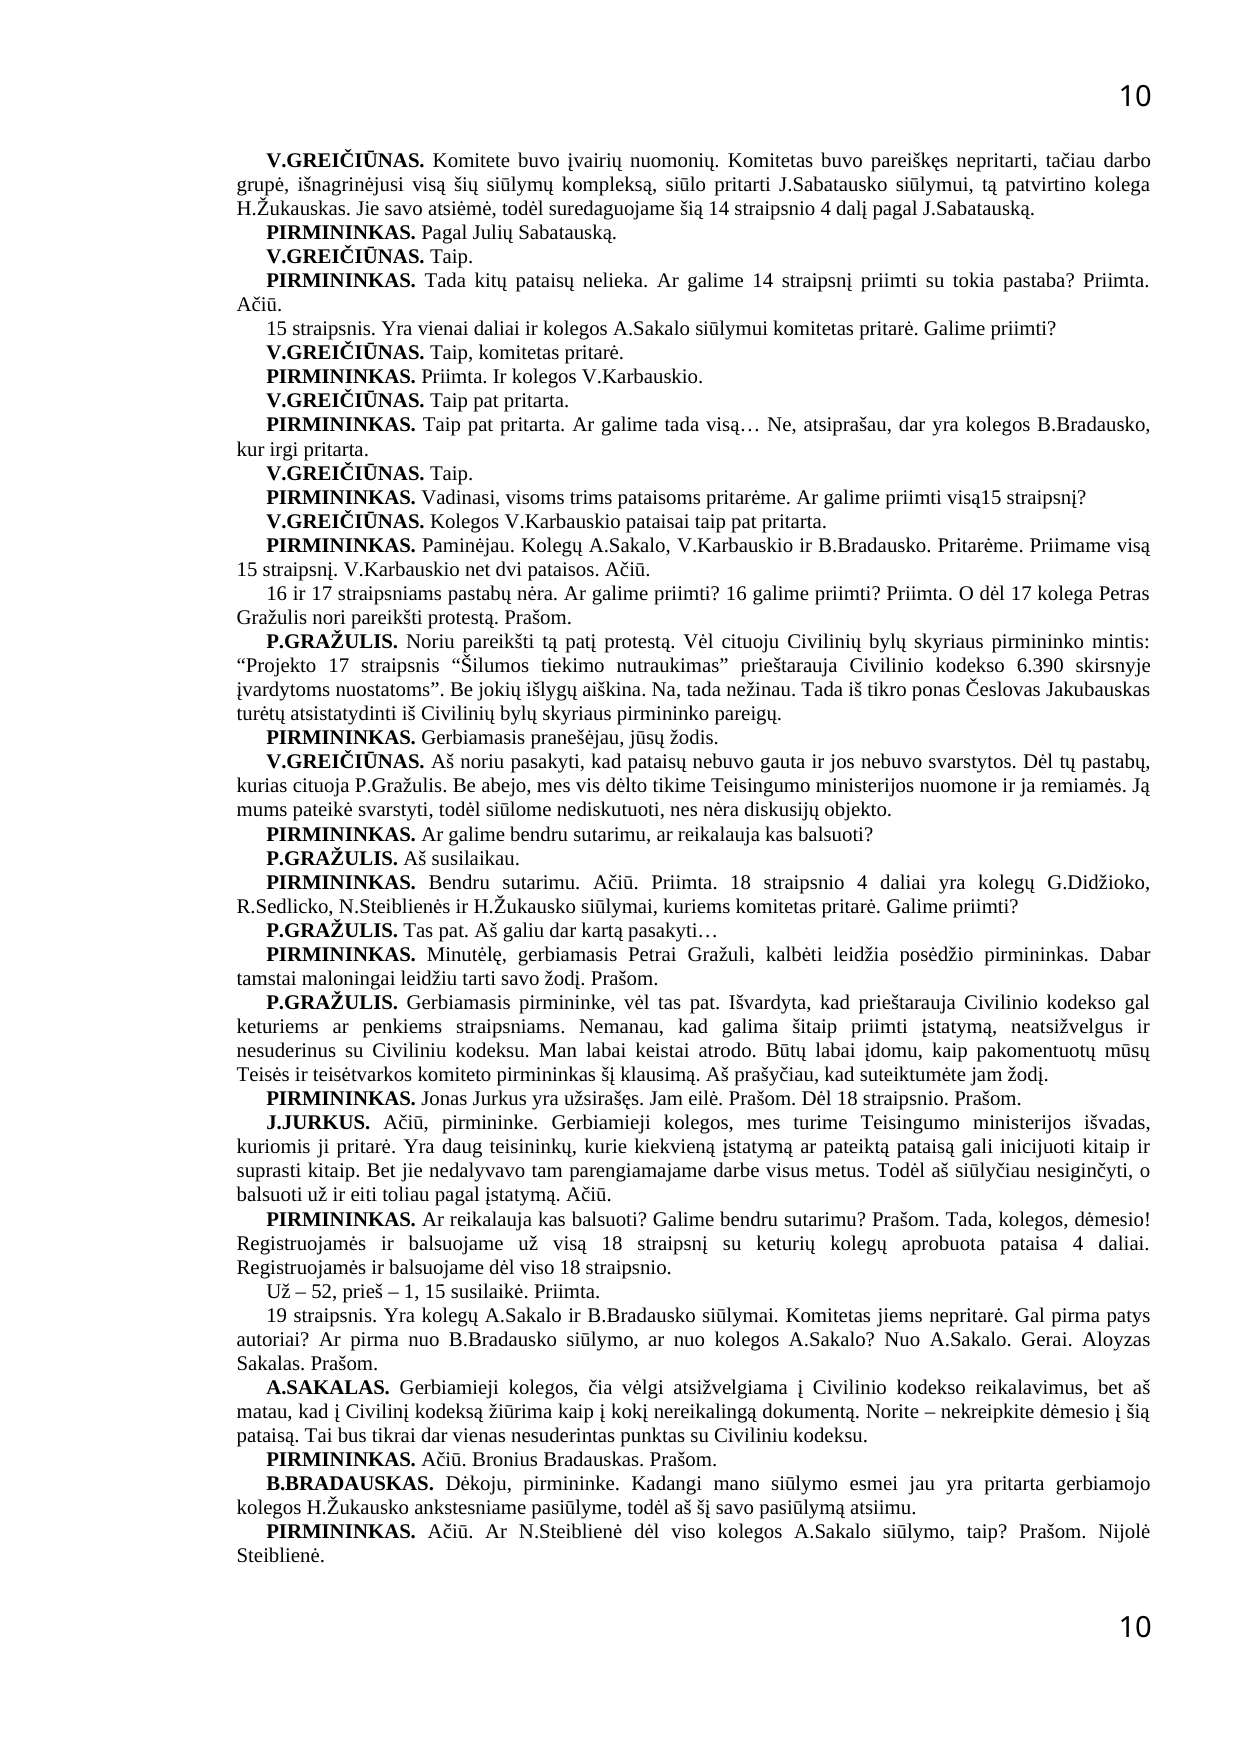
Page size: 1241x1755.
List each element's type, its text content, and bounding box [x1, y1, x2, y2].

text V.GREIČIŪNAS. Taip. [236, 461, 1152, 484]
text 15 straipsnis. Yra vienai daliai ir kolegos A.Sakalo siūlymui komitetas pritarė. Galime priimti? [236, 316, 1152, 340]
text P.GRAŽULIS. Tas pat. Aš galiu dar kartą pasakyti… [236, 918, 1152, 942]
text Už – 52, prieš – 1, 15 susilaikė. Priimta. [236, 1279, 1152, 1303]
text V.GREIČIŪNAS. Taip. [236, 244, 1152, 268]
text 19 straipsnis. Yra kolegų A.Sakalo ir B.Bradausko siūlymai. Komitetas jiems nepritarė. Gal pirma patys autoriai? Ar pirma nuo B.Bradausko siūlymo, ar nuo kolegos A.Sakalo? Nuo A.Sakalo. Gerai. Aloyzas Sakalas. Prašom. [236, 1303, 1152, 1375]
text P.GRAŽULIS. Aš susilaikau. [236, 846, 1152, 869]
text B.BRADAUSKAS. Dėkoju, pirmininke. Kadangi mano siūlymo esmei jau yra pritarta gerbiamojo kolegos H.Žukausko ankstesniame pasiūlyme, todėl aš šį savo pasiūlymą atsiimu. [236, 1471, 1152, 1519]
text PIRMININKAS. Ačiū. Ar N.Steiblienė dėl viso kolegos A.Sakalo siūlymo, taip? Prašom. Nijolė Steiblienė. [236, 1519, 1152, 1567]
text J.JURKUS. Ačiū, pirmininke. Gerbiamieji kolegos, mes turime Teisingumo ministerijos išvadas, kuriomis ji pritarė. Yra daug teisininkų, kurie kiekvieną įstatymą ar pateiktą pataisą gali inicijuoti kitaip ir suprasti kitaip. Bet jie nedalyvavo tam parengiamajame darbe visus metus. Todėl aš siūlyčiau nesiginčyti, o balsuoti už ir eiti toliau pagal įstatymą. Ačiū. [236, 1110, 1152, 1206]
text PIRMININKAS. Vadinasi, visoms trims pataisoms pritarėme. Ar galime priimti visą15 straipsnį? [236, 484, 1152, 509]
text P.GRAŽULIS. Noriu pareikšti tą patį protestą. Vėl cituoju Civilinių bylų skyriaus pirmininko mintis: “Projekto 17 straipsnis “Šilumos tiekimo nutraukimas” prieštarauja Civilinio kodekso 6.390 skirsnyje įvardytoms nuostatoms”. Be jokių išlygų aiškina. Na, tada nežinau. Tada iš tikro ponas Česlovas Jakubauskas turėtų atsistatydinti iš Civilinių bylų skyriaus pirmininko pareigų. [236, 629, 1152, 725]
text V.GREIČIŪNAS. Taip, komitetas pritarė. [236, 340, 1152, 364]
text PIRMININKAS. Bendru sutarimu. Ačiū. Priimta. 18 straipsnio 4 daliai yra kolegų G.Didžioko, R.Sedlicko, N.Steiblienės ir H.Žukausko siūlymai, kuriems komitetas pritarė. Galime priimti? [236, 869, 1152, 918]
text PIRMININKAS. Ar galime bendru sutarimu, ar reikalauja kas balsuoti? [236, 821, 1152, 846]
text PIRMININKAS. Taip pat pritarta. Ar galime tada visą… Ne, atsiprašau, dar yra kolegos B.Bradausko, kur irgi pritarta. [236, 412, 1152, 461]
text PIRMININKAS. Jonas Jurkus yra užsirašęs. Jam eilė. Prašom. Dėl 18 straipsnio. Prašom. [236, 1086, 1152, 1110]
text PIRMININKAS. Pagal Julių Sabatauską. [236, 220, 1152, 244]
text PIRMININKAS. Gerbiamasis pranešėjau, jūsų žodis. [236, 725, 1152, 749]
text PIRMININKAS. Ačiū. Bronius Bradauskas. Prašom. [236, 1447, 1152, 1471]
text 16 ir 17 straipsniams pastabų nėra. Ar galime priimti? 16 galime priimti? Priimta. O dėl 17 kolega Petras Gražulis nori pareikšti protestą. Prašom. [236, 581, 1152, 629]
text A.SAKALAS. Gerbiamieji kolegos, čia vėlgi atsižvelgiama į Civilinio kodekso reikalavimus, bet aš matau, kad į Civilinį kodeksą žiūrima kaip į kokį nereikalingą dokumentą. Norite – nekreipkite dėmesio į šią pataisą. Tai bus tikrai dar vienas nesuderintas punktas su Civiliniu kodeksu. [236, 1375, 1152, 1447]
text PIRMININKAS. Minutėlę, gerbiamasis Petrai Gražuli, kalbėti leidžia posėdžio pirmininkas. Dabar tamstai maloningai leidžiu tarti savo žodį. Prašom. [236, 942, 1152, 990]
text V.GREIČIŪNAS. Taip pat pritarta. [236, 388, 1152, 412]
text PIRMININKAS. Paminėjau. Kolegų A.Sakalo, V.Karbauskio ir B.Bradausko. Pritarėme. Priimame visą 15 straipsnį. V.Karbauskio net dvi pataisos. Ačiū. [236, 533, 1152, 581]
text PIRMININKAS. Ar reikalauja kas balsuoti? Galime bendru sutarimu? Prašom. Tada, kolegos, dėmesio! Registruojamės ir balsuojame už visą 18 straipsnį su keturių kolegų aprobuota pataisa 4 daliai. Registruojamės ir balsuojame dėl viso 18 straipsnio. [236, 1206, 1152, 1279]
text V.GREIČIŪNAS. Komitete buvo įvairių nuomonių. Komitetas buvo pareiškęs nepritarti, tačiau darbo grupė, išnagrinėjusi visą šių siūlymų kompleksą, siūlo pritarti J.Sabatausko siūlymui, tą patvirtino kolega H.Žukauskas. Jie savo atsiėmė, todėl suredaguojame šią 14 straipsnio 4 dalį pagal J.Sabatauską. [236, 148, 1152, 220]
text V.GREIČIŪNAS. Kolegos V.Karbauskio pataisai taip pat pritarta. [236, 509, 1152, 533]
text V.GREIČIŪNAS. Aš noriu pasakyti, kad pataisų nebuvo gauta ir jos nebuvo svarstytos. Dėl tų pastabų, kurias cituoja P.Gražulis. Be abejo, mes vis dėlto tikime Teisingumo ministerijos nuomone ir ja remiamės. Ją mums pateikė svarstyti, todėl siūlome nediskutuoti, nes nėra diskusijų objekto. [236, 749, 1152, 821]
text P.GRAŽULIS. Gerbiamasis pirmininke, vėl tas pat. Išvardyta, kad prieštarauja Civilinio kodekso gal keturiems ar penkiems straipsniams. Nemanau, kad galima šitaip priimti įstatymą, neatsižvelgus ir nesuderinus su Civiliniu kodeksu. Man labai keistai atrodo. Būtų labai įdomu, kaip pakomentuotų mūsų Teisės ir teisėtvarkos komiteto pirmininkas šį klausimą. Aš prašyčiau, kad suteiktumėte jam žodį. [236, 990, 1152, 1086]
text PIRMININKAS. Priimta. Ir kolegos V.Karbauskio. [236, 364, 1152, 388]
text PIRMININKAS. Tada kitų pataisų nelieka. Ar galime 14 straipsnį priimti su tokia pastaba? Priimta. Ačiū. [236, 268, 1152, 316]
